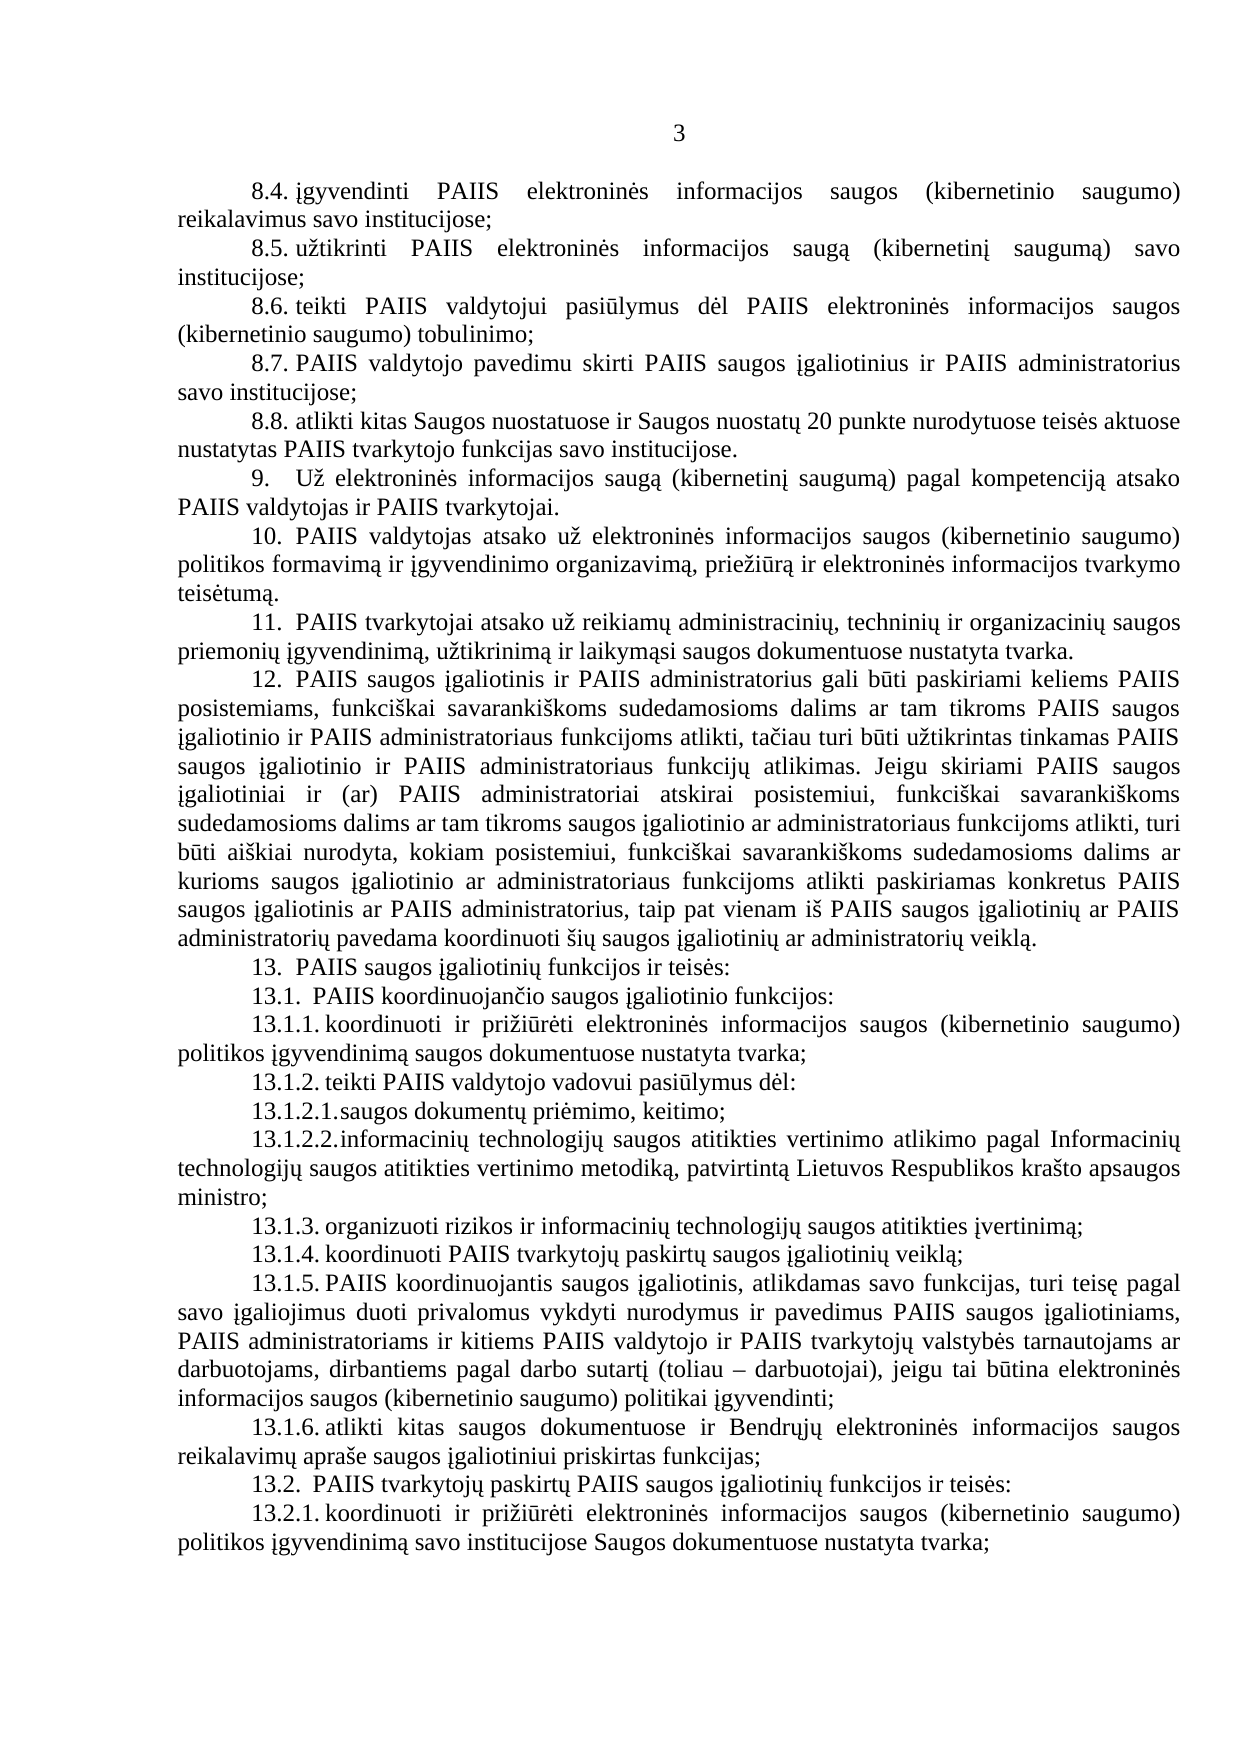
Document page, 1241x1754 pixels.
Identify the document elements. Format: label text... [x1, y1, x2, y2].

text 8.7. PAIIS valdytojo pavedimu skirti PAIIS saugos įgaliotinius ir PAIIS administratorius savo institucijose; [177, 348, 1181, 406]
text 13.1. PAIIS koordinuojančio saugos įgaliotinio funkcijos: [177, 981, 1181, 1009]
text 8.6. teikti PAIIS valdytojui pasiūlymus dėl PAIIS elektroninės informacijos saugos (kibernetinio saugumo) tobulinimo; [177, 291, 1181, 348]
text 13.1.3. organizuoti rizikos ir informacinių technologijų saugos atitikties įvertinimą; [177, 1211, 1181, 1239]
text 13.1.5. PAIIS koordinuojantis saugos įgaliotinis, atlikdamas savo funkcijas, turi teisę pagal savo įgaliojimus duoti privalomus vykdyti nurodymus ir pavedimus PAIIS saugos įgaliotiniams, PAIIS administratoriams ir kitiems PAIIS valdytojo ir PAIIS tvarkytojų valstybės tarnautojams ar darbuotojams, dirbantiems pagal darbo sutartį (toliau – darbuotojai), jeigu tai būtina elektroninės informacijos saugos (kibernetinio saugumo) politikai įgyvendinti; [177, 1268, 1181, 1412]
text 13.1.1. koordinuoti ir prižiūrėti elektroninės informacijos saugos (kibernetinio saugumo) politikos įgyvendinimą saugos dokumentuose nustatyta tvarka; [177, 1009, 1181, 1067]
text 13.2.1. koordinuoti ir prižiūrėti elektroninės informacijos saugos (kibernetinio saugumo) politikos įgyvendinimą savo institucijose Saugos dokumentuose nustatyta tvarka; [177, 1498, 1181, 1556]
text 8.4. įgyvendinti PAIIS elektroninės informacijos saugos (kibernetinio saugumo) reikalavimus savo institucijose; [177, 176, 1181, 233]
text 13. PAIIS saugos įgaliotinių funkcijos ir teisės: [177, 952, 1181, 981]
text 13.1.2. teikti PAIIS valdytojo vadovui pasiūlymus dėl: [177, 1067, 1181, 1096]
text 8.5. užtikrinti PAIIS elektroninės informacijos saugą (kibernetinį saugumą) savo institucijose; [177, 233, 1181, 291]
text 13.1.4. koordinuoti PAIIS tvarkytojų paskirtų saugos įgaliotinių veiklą; [177, 1239, 1181, 1268]
text 10. PAIIS valdytojas atsako už elektroninės informacijos saugos (kibernetinio saugumo) politikos formavimą ir įgyvendinimo organizavimą, priežiūrą ir elektroninės informacijos tvarkymo teisėtumą. [177, 521, 1181, 607]
text 12. PAIIS saugos įgaliotinis ir PAIIS administratorius gali būti paskiriami keliems PAIIS posistemiams, funkciškai savarankiškoms sudedamosioms dalims ar tam tikroms PAIIS saugos įgaliotinio ir PAIIS administratoriaus funkcijoms atlikti, tačiau turi būti užtikrintas tinkamas PAIIS saugos įgaliotinio ir PAIIS administratoriaus funkcijų atlikimas. Jeigu skiriami PAIIS saugos įgaliotiniai ir (ar) PAIIS administratoriai atskirai posistemiui, funkciškai savarankiškoms sudedamosioms dalims ar tam tikroms saugos įgaliotinio ar administratoriaus funkcijoms atlikti, turi būti aiškiai nurodyta, kokiam posistemiui, funkciškai savarankiškoms sudedamosioms dalims ar kurioms saugos įgaliotinio ar administratoriaus funkcijoms atlikti paskiriamas konkretus PAIIS saugos įgaliotinis ar PAIIS administratorius, taip pat vienam iš PAIIS saugos įgaliotinių ar PAIIS administratorių pavedama koordinuoti šių saugos įgaliotinių ar administratorių veiklą. [177, 664, 1181, 952]
text 8.8. atlikti kitas Saugos nuostatuose ir Saugos nuostatų 20 punkte nurodytuose teisės aktuose nustatytas PAIIS tvarkytojo funkcijas savo institucijose. [177, 406, 1181, 463]
text 13.1.6. atlikti kitas saugos dokumentuose ir Bendrųjų elektroninės informacijos saugos reikalavimų apraše saugos įgaliotiniui priskirtas funkcijas; [177, 1412, 1181, 1469]
text 13.1.2.2. informacinių technologijų saugos atitikties vertinimo atlikimo pagal Informacinių technologijų saugos atitikties vertinimo metodiką, patvirtintą Lietuvos Respublikos krašto apsaugos ministro; [177, 1124, 1181, 1211]
text 9. Už elektroninės informacijos saugą (kibernetinį saugumą) pagal kompetenciją atsako PAIIS valdytojas ir PAIIS tvarkytojai. [177, 463, 1181, 521]
text 13.1.2.1. saugos dokumentų priėmimo, keitimo; [177, 1096, 1181, 1124]
text 11. PAIIS tvarkytojai atsako už reikiamų administracinių, techninių ir organizacinių saugos priemonių įgyvendinimą, užtikrinimą ir laikymąsi saugos dokumentuose nustatyta tvarka. [177, 607, 1181, 664]
text 13.2. PAIIS tvarkytojų paskirtų PAIIS saugos įgaliotinių funkcijos ir teisės: [177, 1469, 1181, 1498]
